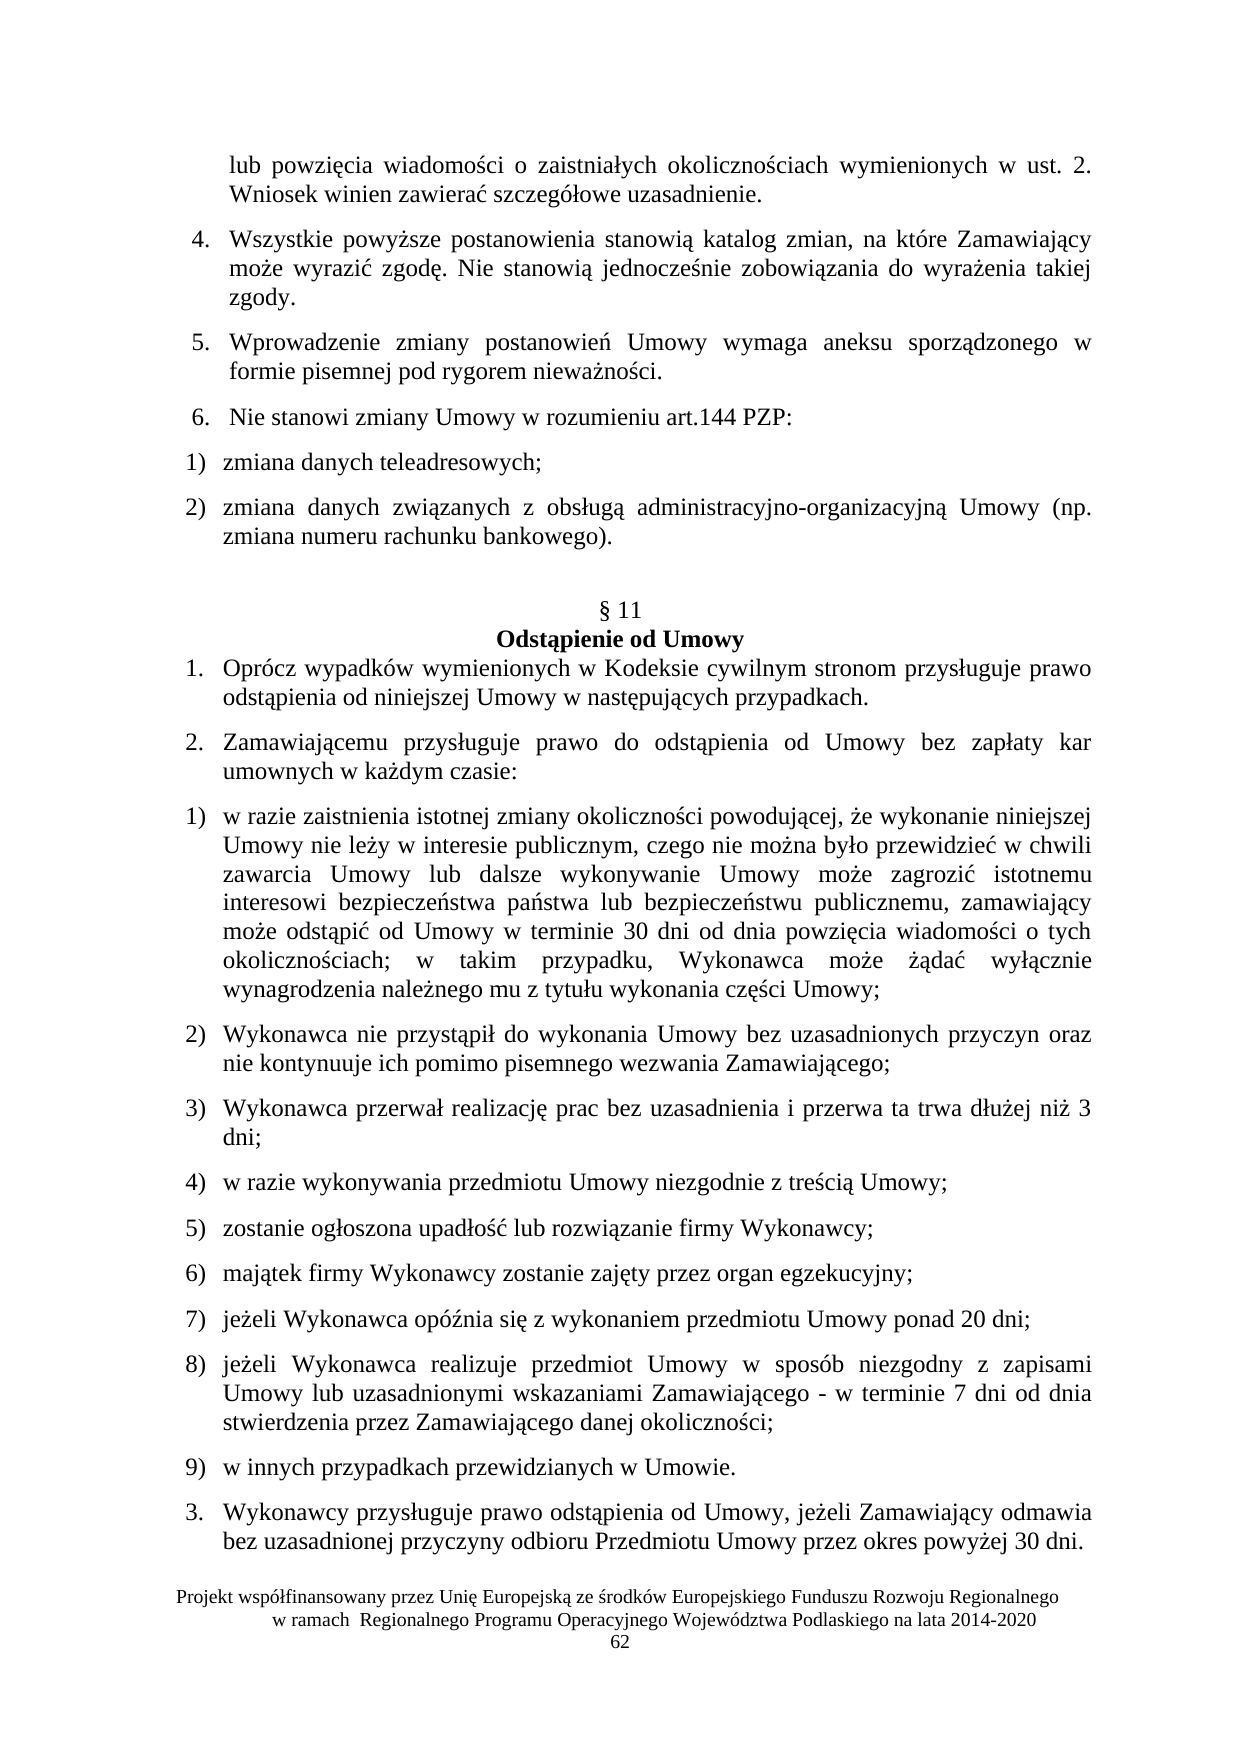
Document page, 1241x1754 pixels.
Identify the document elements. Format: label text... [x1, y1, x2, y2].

text § 11 [148, 595, 1092, 624]
list Nie stanowi zmiany Umowy w rozumieniu art.144 PZP: [191, 402, 1092, 430]
list jeżeli Wykonawca realizuje przedmiot Umowy w sposób niezgodny z zapisami Umowy lub uzasadnionymi wskazaniami Zamawiającego - w terminie 7 dni od dnia stwierdzenia przez Zamawiającego danej okoliczności; [185, 1349, 1092, 1435]
list zostanie ogłoszona upadłość lub rozwiązanie firmy Wykonawcy; [185, 1213, 1092, 1242]
list w razie zaistnienia istotnej zmiany okoliczności powodującej, że wykonanie niniejszej Umowy nie leży w interesie publicznym, czego nie można było przewidzieć w chwili zawarcia Umowy lub dalsze wykonywanie Umowy może zagrozić istotnemu interesowi bezpieczeństwa państwa lub bezpieczeństwu publicznemu, zamawiający może odstąpić od Umowy w terminie 30 dni od dnia powzięcia wiadomości o tych okolicznościach; w takim przypadku, Wykonawca może żądać wyłącznie wynagrodzenia należnego mu z tytułu wykonania części Umowy; [185, 801, 1092, 1002]
list lub powzięcia wiadomości o zaistniałych okolicznościach wymienionych w ust. 2. Wniosek winien zawierać szczegółowe uzasadnienie. [191, 150, 1092, 208]
list zmiana danych teleadresowych; [185, 447, 1092, 476]
list Wykonawca przerwał realizację prac bez uzasadnienia i przerwa ta trwa dłużej niż 3 dni; [185, 1093, 1092, 1151]
list Wprowadzenie zmiany postanowień Umowy wymaga aneksu sporządzonego w formie pisemnej pod rygorem nieważności. [191, 327, 1092, 385]
list jeżeli Wykonawca opóźnia się z wykonaniem przedmiotu Umowy ponad 20 dni; [185, 1304, 1092, 1332]
list Zamawiającemu przysługuje prawo do odstąpienia od Umowy bez zapłaty kar umownych w każdym czasie: [185, 727, 1092, 784]
text Odstąpienie od Umowy [148, 624, 1092, 653]
list Wykonawcy przysługuje prawo odstąpienia od Umowy, jeżeli Zamawiający odmawia bez uzasadnionej przyczyny odbioru Przedmiotu Umowy przez okres powyżej 30 dni. [185, 1497, 1092, 1555]
list Oprócz wypadków wymienionych w Kodeksie cywilnym stronom przysługuje prawo odstąpienia od niniejszej Umowy w następujących przypadkach. [185, 653, 1092, 710]
list Wykonawca nie przystąpił do wykonania Umowy bez uzasadnionych przyczyn oraz nie kontynuuje ich pomimo pisemnego wezwania Zamawiającego; [185, 1019, 1092, 1077]
list w razie wykonywania przedmiotu Umowy niezgodnie z treścią Umowy; [185, 1167, 1092, 1196]
list zmiana danych związanych z obsługą administracyjno-organizacyjną Umowy (np. zmiana numeru rachunku bankowego). [185, 492, 1092, 550]
list w innych przypadkach przewidzianych w Umowie. [185, 1452, 1092, 1481]
list Wszystkie powyższe postanowienia stanowią katalog zmian, na które Zamawiający może wyrazić zgodę. Nie stanowią jednocześnie zobowiązania do wyrażenia takiej zgody. [191, 224, 1092, 311]
list majątek firmy Wykonawcy zostanie zajęty przez organ egzekucyjny; [185, 1258, 1092, 1287]
